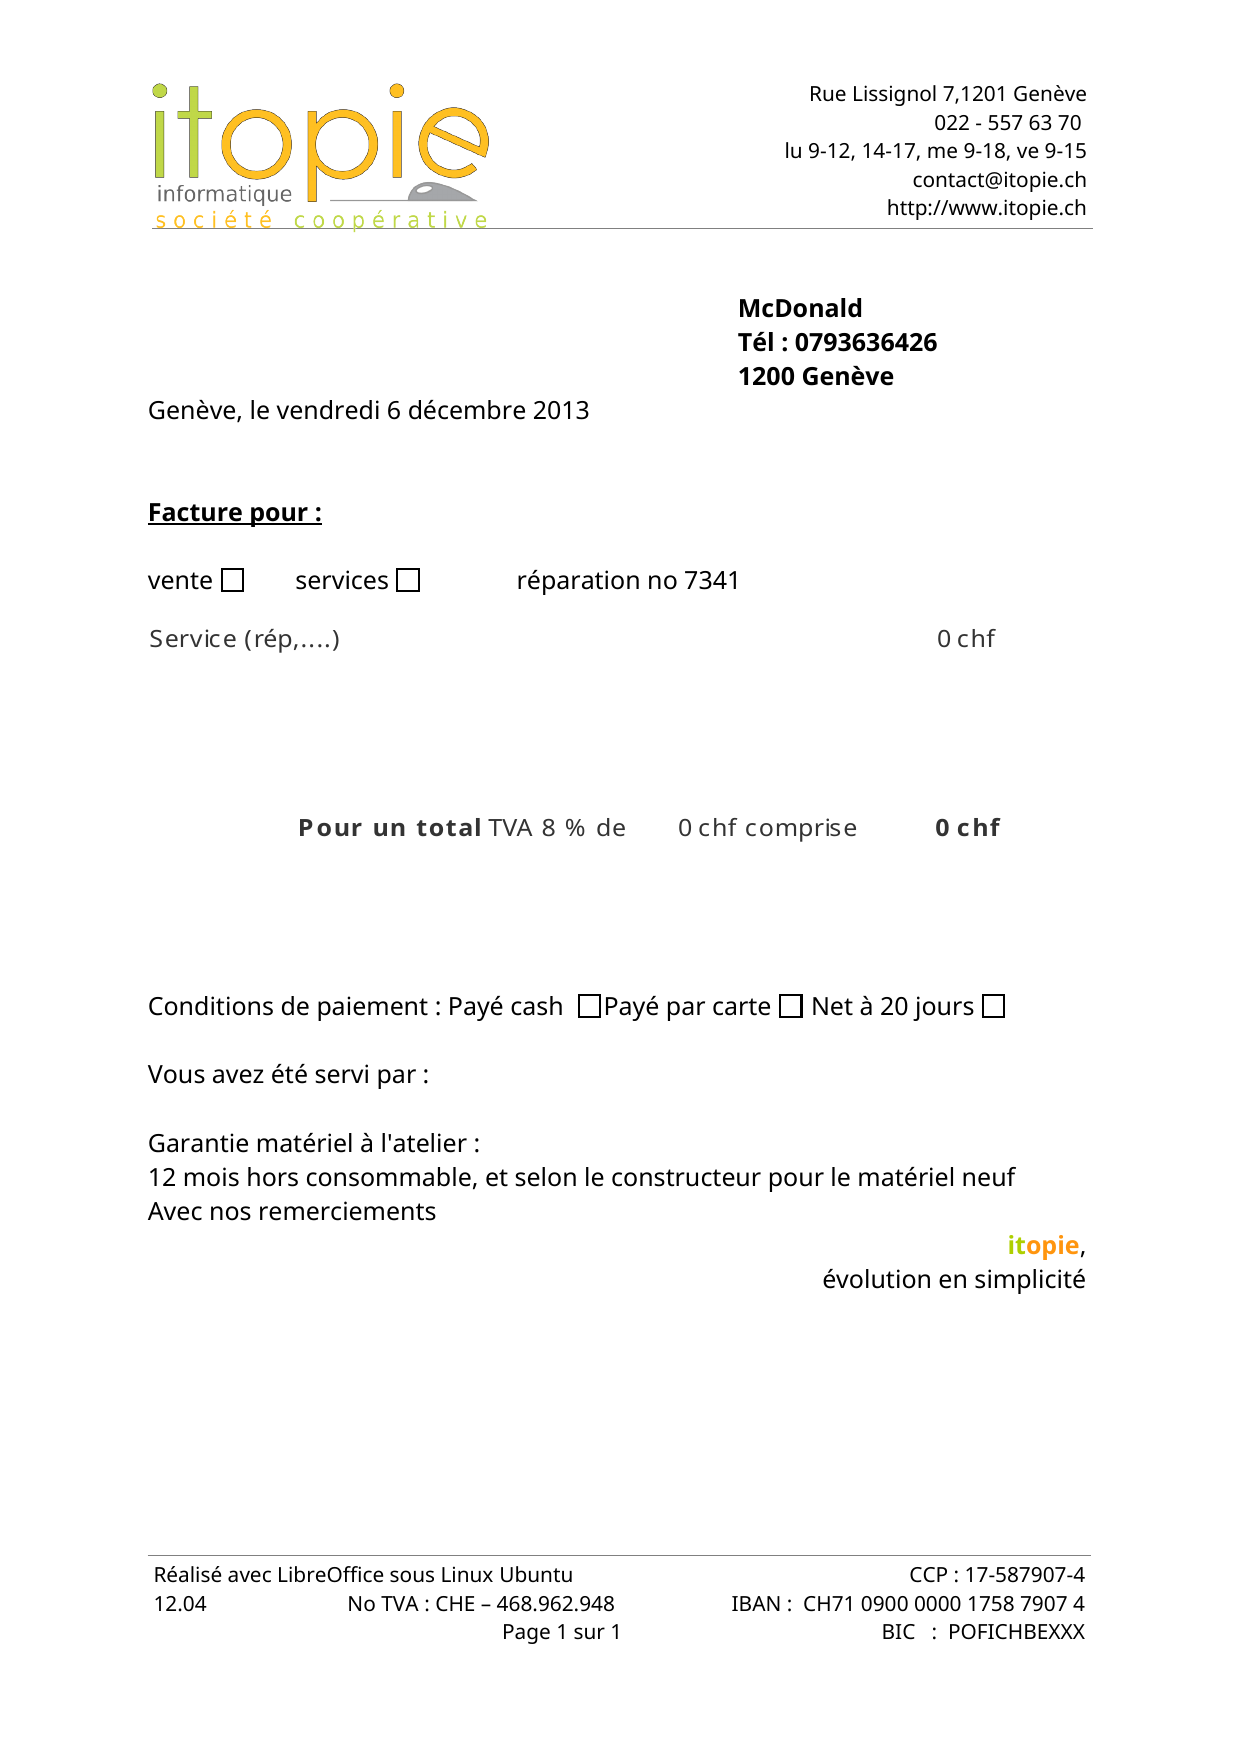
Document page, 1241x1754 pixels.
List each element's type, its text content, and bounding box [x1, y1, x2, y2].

text Garantie matériel à l'atelier : [148, 1125, 1093, 1159]
text Vous avez été servi par : [148, 1057, 1093, 1091]
text Conditions de paiement : Payé cash Payé par carte Net à 20 jours [148, 989, 1093, 1023]
text itopie, [148, 1227, 1093, 1262]
picture [138, 72, 500, 244]
text 1200 Genève [148, 358, 1093, 392]
text Avec nos remerciements [148, 1193, 1093, 1227]
text Tél : 0793636426 [148, 324, 1093, 358]
text 12 mois hors consommable, et selon le constructeur pour le matériel neuf [148, 1159, 1093, 1193]
text vente services réparation no 7341 [148, 563, 1093, 597]
text Genève, le vendredi 6 décembre 2013 [148, 392, 1093, 427]
text McDonald [148, 290, 1093, 324]
text évolution en simplicité [148, 1262, 1093, 1296]
text Facture pour : [148, 495, 1093, 529]
